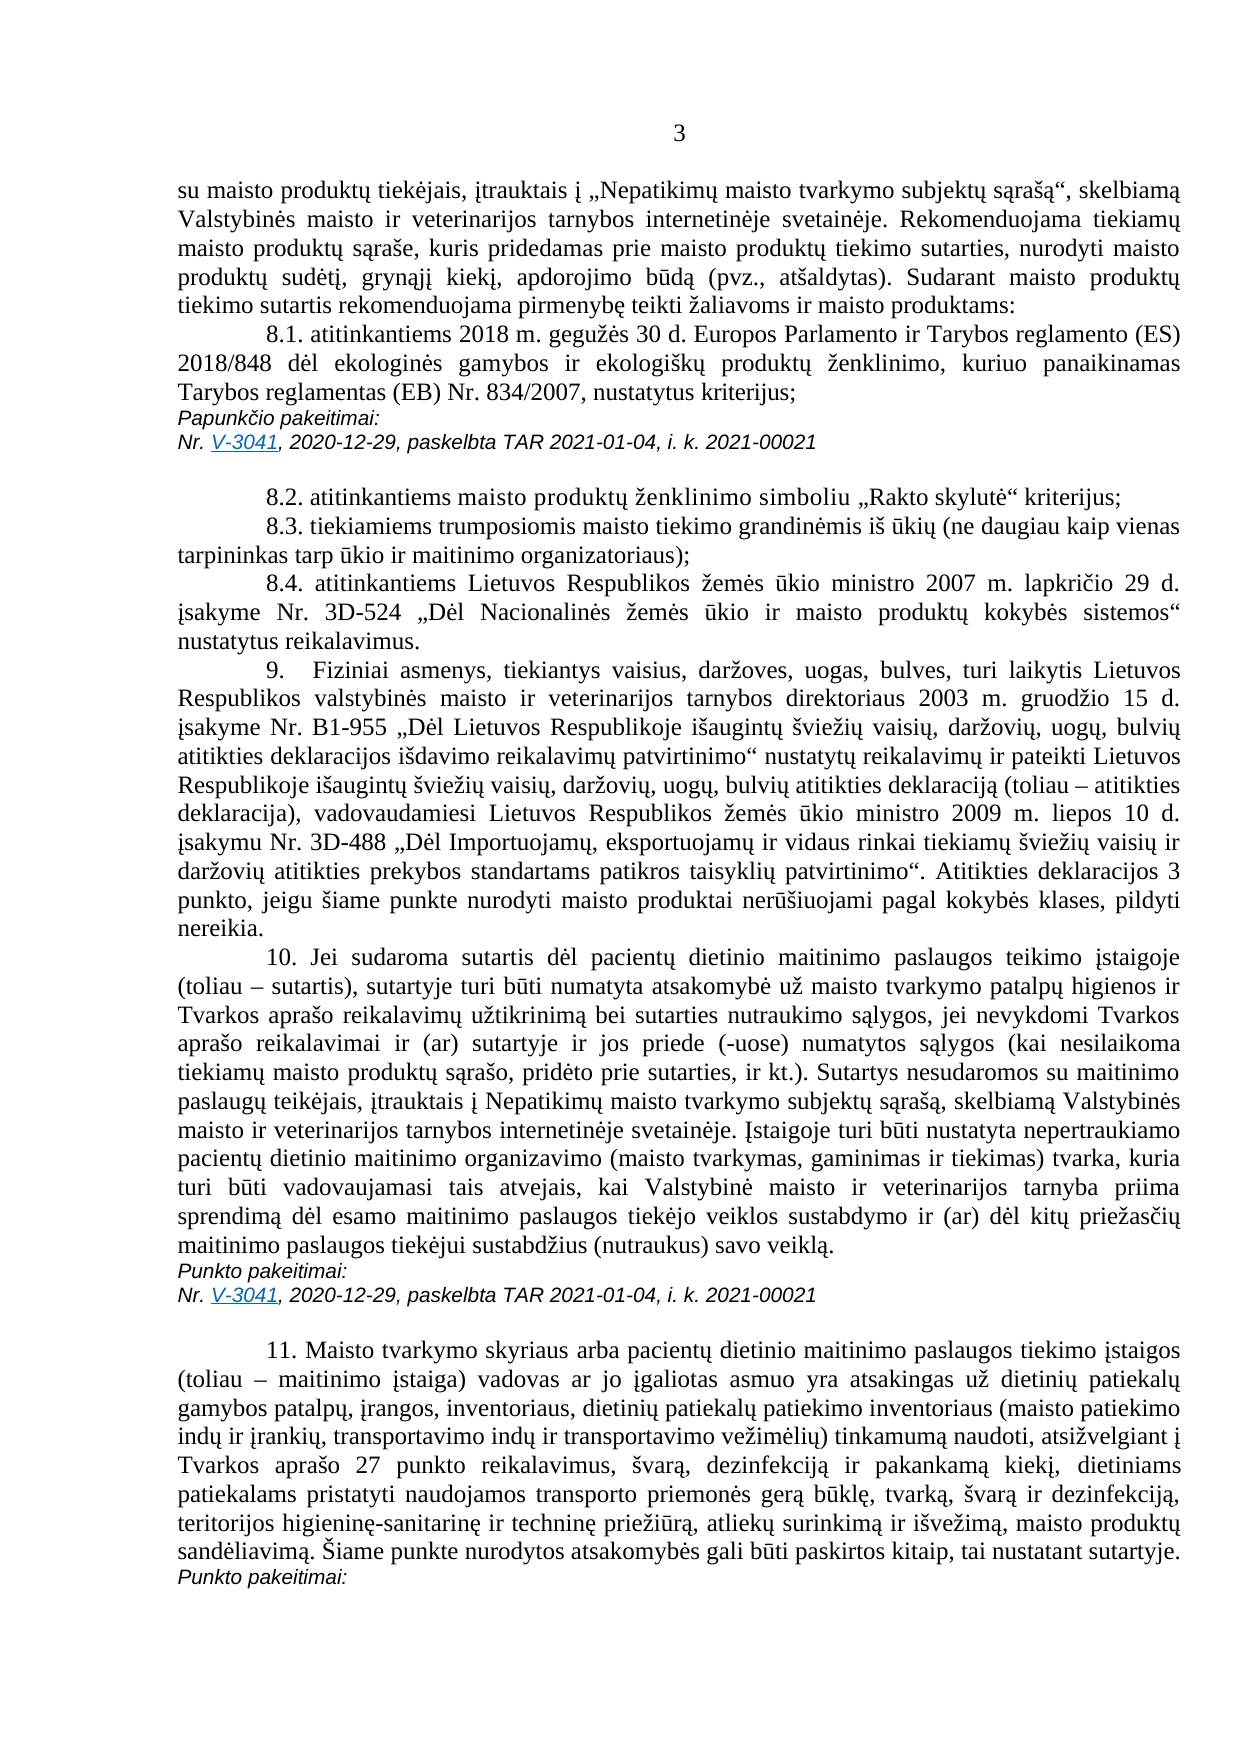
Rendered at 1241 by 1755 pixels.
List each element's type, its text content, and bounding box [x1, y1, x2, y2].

text Nr. V-3041, 2020-12-29, paskelbta TAR 2021-01-04, i. k. 2021-00021 [177, 1282, 1181, 1306]
text 8.3. tiekiamiems trumposiomis maisto tiekimo grandinėmis iš ūkių (ne daugiau kaip vienas tarpininkas tarp ūkio ir maitinimo organizatoriaus); [177, 511, 1181, 568]
text 9. Fiziniai asmenys, tiekiantys vaisius, daržoves, uogas, bulves, turi laikytis Lietuvos Respublikos valstybinės maisto ir veterinarijos tarnybos direktoriaus 2003 m. gruodžio 15 d. įsakyme Nr. B1-955 „Dėl Lietuvos Respublikoje išaugintų šviežių vaisių, daržovių, uogų, bulvių atitikties deklaracijos išdavimo reikalavimų patvirtinimo“ nustatytų reikalavimų ir pateikti Lietuvos Respublikoje išaugintų šviežių vaisių, daržovių, uogų, bulvių atitikties deklaraciją (toliau ‒ atitikties deklaracija), vadovaudamiesi Lietuvos Respublikos žemės ūkio ministro 2009 m. liepos 10 d. įsakymu Nr. 3D-488 „Dėl Importuojamų, eksportuojamų ir vidaus rinkai tiekiamų šviežių vaisių ir daržovių atitikties prekybos standartams patikros taisyklių patvirtinimo“. Atitikties deklaracijos 3 punkto, jeigu šiame punkte nurodyti maisto produktai nerūšiuojami pagal kokybės klases, pildyti nereikia. [177, 655, 1181, 942]
text 8.2. atitinkantiems maisto produktų ženklinimo simboliu „Rakto skylutė“ kriterijus; [177, 482, 1181, 511]
text su maisto produktų tiekėjais, įtrauktais į „Nepatikimų maisto tvarkymo subjektų sąrašą“, skelbiamą Valstybinės maisto ir veterinarijos tarnybos internetinėje svetainėje. Rekomenduojama tiekiamų maisto produktų sąraše, kuris pridedamas prie maisto produktų tiekimo sutarties, nurodyti maisto produktų sudėtį, grynąjį kiekį, apdorojimo būdą (pvz., atšaldytas). Sudarant maisto produktų tiekimo sutartis rekomenduojama pirmenybę teikti žaliavoms ir maisto produktams: [177, 176, 1181, 319]
text Papunkčio pakeitimai: [177, 406, 1181, 429]
text 8.4. atitinkantiems Lietuvos Respublikos žemės ūkio ministro 2007 m. lapkričio 29 d. įsakyme Nr. 3D-524 „Dėl Nacionalinės žemės ūkio ir maisto produktų kokybės sistemos“ nustatytus reikalavimus. [177, 568, 1181, 655]
text 10. Jei sudaroma sutartis dėl pacientų dietinio maitinimo paslaugos teikimo įstaigoje (toliau – sutartis), sutartyje turi būti numatyta atsakomybė už maisto tvarkymo patalpų higienos ir Tvarkos aprašo reikalavimų užtikrinimą bei sutarties nutraukimo sąlygos, jei nevykdomi Tvarkos aprašo reikalavimai ir (ar) sutartyje ir jos priede (-uose) numatytos sąlygos (kai nesilaikoma tiekiamų maisto produktų sąrašo, pridėto prie sutarties, ir kt.). Sutartys nesudaromos su maitinimo paslaugų teikėjais, įtrauktais į Nepatikimų maisto tvarkymo subjektų sąrašą, skelbiamą Valstybinės maisto ir veterinarijos tarnybos internetinėje svetainėje. Įstaigoje turi būti nustatyta nepertraukiamo pacientų dietinio maitinimo organizavimo (maisto tvarkymas, gaminimas ir tiekimas) tvarka, kuria turi būti vadovaujamasi tais atvejais, kai Valstybinė maisto ir veterinarijos tarnyba priima sprendimą dėl esamo maitinimo paslaugos tiekėjo veiklos sustabdymo ir (ar) dėl kitų priežasčių maitinimo paslaugos tiekėjui sustabdžius (nutraukus) savo veiklą. [177, 942, 1181, 1258]
text Punkto pakeitimai: [177, 1565, 1181, 1589]
text Punkto pakeitimai: [177, 1258, 1181, 1282]
text 11. Maisto tvarkymo skyriaus arba pacientų dietinio maitinimo paslaugos tiekimo įstaigos (toliau – maitinimo įstaiga) vadovas ar jo įgaliotas asmuo yra atsakingas už dietinių patiekalų gamybos patalpų, įrangos, inventoriaus, dietinių patiekalų patiekimo inventoriaus (maisto patiekimo indų ir įrankių, transportavimo indų ir transportavimo vežimėlių) tinkamumą naudoti, atsižvelgiant į Tvarkos aprašo 27 punkto reikalavimus, švarą, dezinfekciją ir pakankamą kiekį, dietiniams patiekalams pristatyti naudojamos transporto priemonės gerą būklę, tvarką, švarą ir dezinfekciją, teritorijos higieninę-sanitarinę ir techninę priežiūrą, atliekų surinkimą ir išvežimą, maisto produktų sandėliavimą. Šiame punkte nurodytos atsakomybės gali būti paskirtos kitaip, tai nustatant sutartyje. [177, 1335, 1181, 1565]
text 8.1. atitinkantiems 2018 m. gegužės 30 d. Europos Parlamento ir Tarybos reglamento (ES) 2018/848 dėl ekologinės gamybos ir ekologiškų produktų ženklinimo, kuriuo panaikinamas Tarybos reglamentas (EB) Nr. 834/2007, nustatytus kriterijus; [177, 319, 1181, 406]
text Nr. V-3041, 2020-12-29, paskelbta TAR 2021-01-04, i. k. 2021-00021 [177, 429, 1181, 453]
